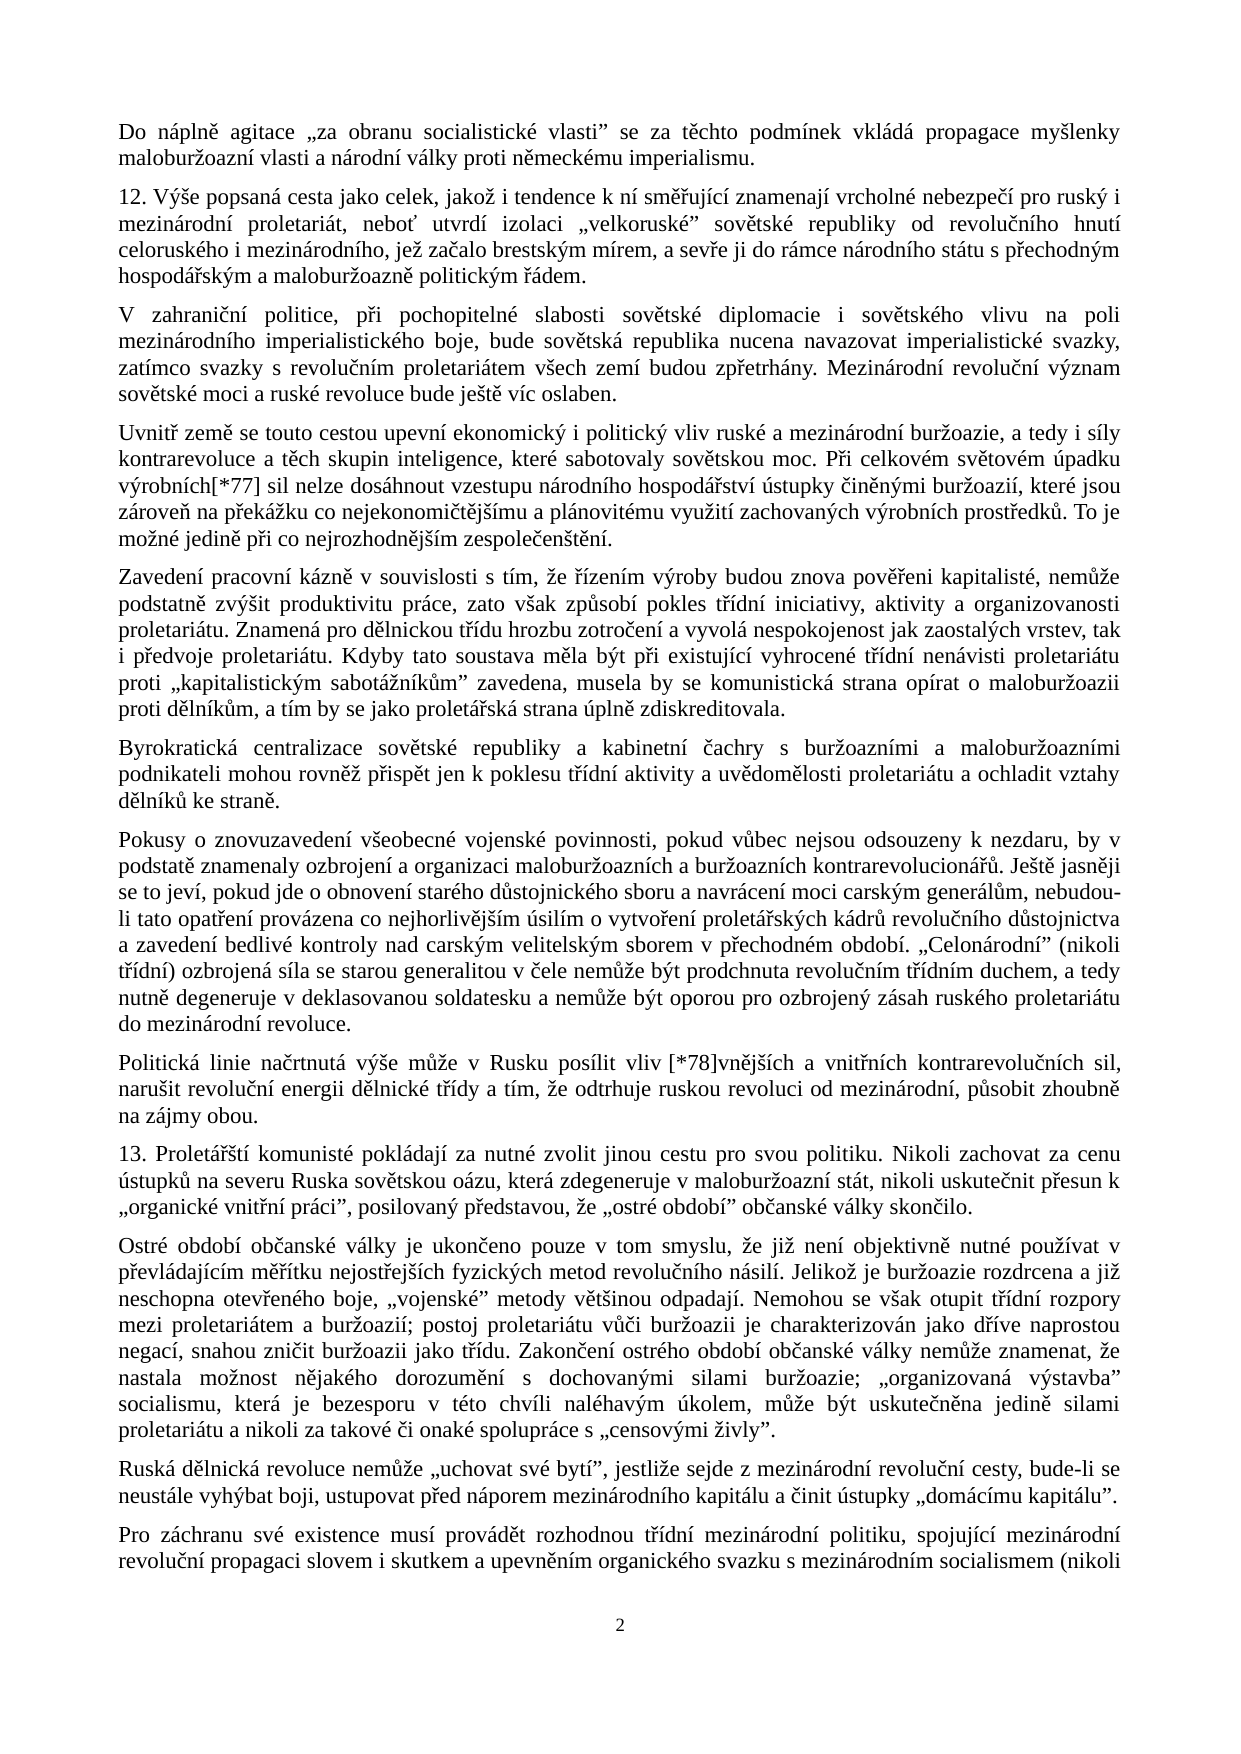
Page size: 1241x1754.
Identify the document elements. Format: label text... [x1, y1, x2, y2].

text Byrokratická centralizace sovětské republiky a kabinetní čachry s buržoazními a maloburžoazními podnikateli mohou rovněž přispět jen k poklesu třídní aktivity a uvědomělosti proletariátu a ochladit vztahy dělníků ke straně. [118, 734, 1122, 813]
text Ruská dělnická revoluce nemůže „uchovat své bytí”, jestliže sejde z mezinárodní revoluční cesty, bude-li se neustále vyhýbat boji, ustupovat před náporem mezinárodního kapitálu a činit ústupky „domácímu kapitálu”. [118, 1455, 1122, 1508]
text V zahraniční politice, při pochopitelné slabosti sovětské diplomacie i sovětského vlivu na poli mezinárodního imperialistického boje, bude sovětská republika nucena navazovat imperialistické svazky, zatímco svazky s revolučním proletariátem všech zemí budou zpřetrhány. Mezinárodní revoluční význam sovětské moci a ruské revoluce bude ještě víc oslaben. [118, 301, 1122, 407]
text Pokusy o znovuzavedení všeobecné vojenské povinnosti, pokud vůbec nejsou odsouzeny k nezdaru, by v podstatě znamenaly ozbrojení a organizaci maloburžoazních a buržoazních kontrarevolucionářů. Ještě jasněji se to jeví, pokud jde o obnovení starého důstojnického sboru a navrácení moci carským generálům, nebudou-li tato opatření provázena co nejhorlivějším úsilím o vytvoření proletářských kádrů revolučního důstojnictva a zavedení bedlivé kontroly nad carským velitelským sborem v přechodném období. „Celonárodní” (nikoli třídní) ozbrojená síla se starou generalitou v čele nemůže být prodchnuta revolučním třídním duchem, a tedy nutně degeneruje v deklasovanou soldatesku a nemůže být oporou pro ozbrojený zásah ruského proletariátu do mezinárodní revoluce. [118, 826, 1122, 1036]
text Pro záchranu své existence musí provádět rozhodnou třídní mezinárodní politiku, spojující mezinárodní revoluční propagaci slovem i skutkem a upevněním organického svazku s mezinárodním socialismem (nikoli [118, 1521, 1122, 1573]
text Do náplně agitace „za obranu socialistické vlasti” se za těchto podmínek vkládá propagace myšlenky maloburžoazní vlasti a národní války proti německému imperialismu. [118, 118, 1122, 171]
text Zavedení pracovní kázně v souvislosti s tím, že řízením výroby budou znova pověřeni kapitalisté, nemůže podstatně zvýšit produktivitu práce, zato však způsobí pokles třídní iniciativy, aktivity a organizovanosti proletariátu. Znamená pro dělnickou třídu hrozbu zotročení a vyvolá nespokojenost jak zaostalých vrstev, tak i předvoje proletariátu. Kdyby tato soustava měla být při existující vyhrocené třídní nenávisti proletariátu proti „kapitalistickým sabotážníkům” zavedena, musela by se komunistická strana opírat o maloburžoazii proti dělníkům, a tím by se jako proletářská strana úplně zdiskreditovala. [118, 563, 1122, 722]
text 13. Proletářští komunisté pokládají za nutné zvolit jinou cestu pro svou politiku. Nikoli zachovat za cenu ústupků na severu Ruska sovětskou oázu, která zdegeneruje v maloburžoazní stát, nikoli uskutečnit přesun k „organické vnitřní práci”, posilovaný představou, že „ostré období” občanské války skončilo. [118, 1141, 1122, 1219]
text Politická linie načrtnutá výše může v Rusku posílit vliv [*78]vnějších a vnitřních kontrarevolučních sil, narušit revoluční energii dělnické třídy a tím, že odtrhuje ruskou revoluci od mezinárodní, působit zhoubně na zájmy obou. [118, 1049, 1122, 1128]
text Ostré období občanské války je ukončeno pouze v tom smyslu, že již není objektivně nutné používat v převládajícím měřítku nejostřejších fyzických metod revolučního násilí. Jelikož je buržoazie rozdrcena a již neschopna otevřeného boje, „vojenské” metody většinou odpadají. Nemohou se však otupit třídní rozpory mezi proletariátem a buržoazií; postoj proletariátu vůči buržoazii je charakterizován jako dříve naprostou negací, snahou zničit buržoazii jako třídu. Zakončení ostrého období občanské války nemůže znamenat, že nastala možnost nějakého dorozumění s dochovanými silami buržoazie; „organizovaná výstavba” socialismu, která je bezesporu v této chvíli naléhavým úkolem, může být uskutečněna jedině silami proletariátu a nikoli za takové či onaké spolupráce s „censovými živly”. [118, 1232, 1122, 1443]
text 12. Výše popsaná cesta jako celek, jakož i tendence k ní směřující znamenají vrcholné nebezpečí pro ruský i mezinárodní proletariát, neboť utvrdí izolaci „velkoruské” sovětské republiky od revolučního hnutí celoruského i mezinárodního, jež začalo brestským mírem, a sevře ji do rámce národního státu s přechodným hospodářským a maloburžoazně politickým řádem. [118, 183, 1122, 289]
text Uvnitř země se touto cestou upevní ekonomický i politický vliv ruské a mezinárodní buržoazie, a tedy i síly kontrarevoluce a těch skupin inteligence, které sabotovaly sovětskou moc. Při celkovém světovém úpadku výrobních[*77] sil nelze dosáhnout vzestupu národního hospodářství ústupky činěnými buržoazií, které jsou zároveň na překážku co nejekonomičtějšímu a plánovitému využití zachovaných výrobních prostředků. To je možné jedině při co nejrozhodnějším zespolečenštění. [118, 419, 1122, 551]
